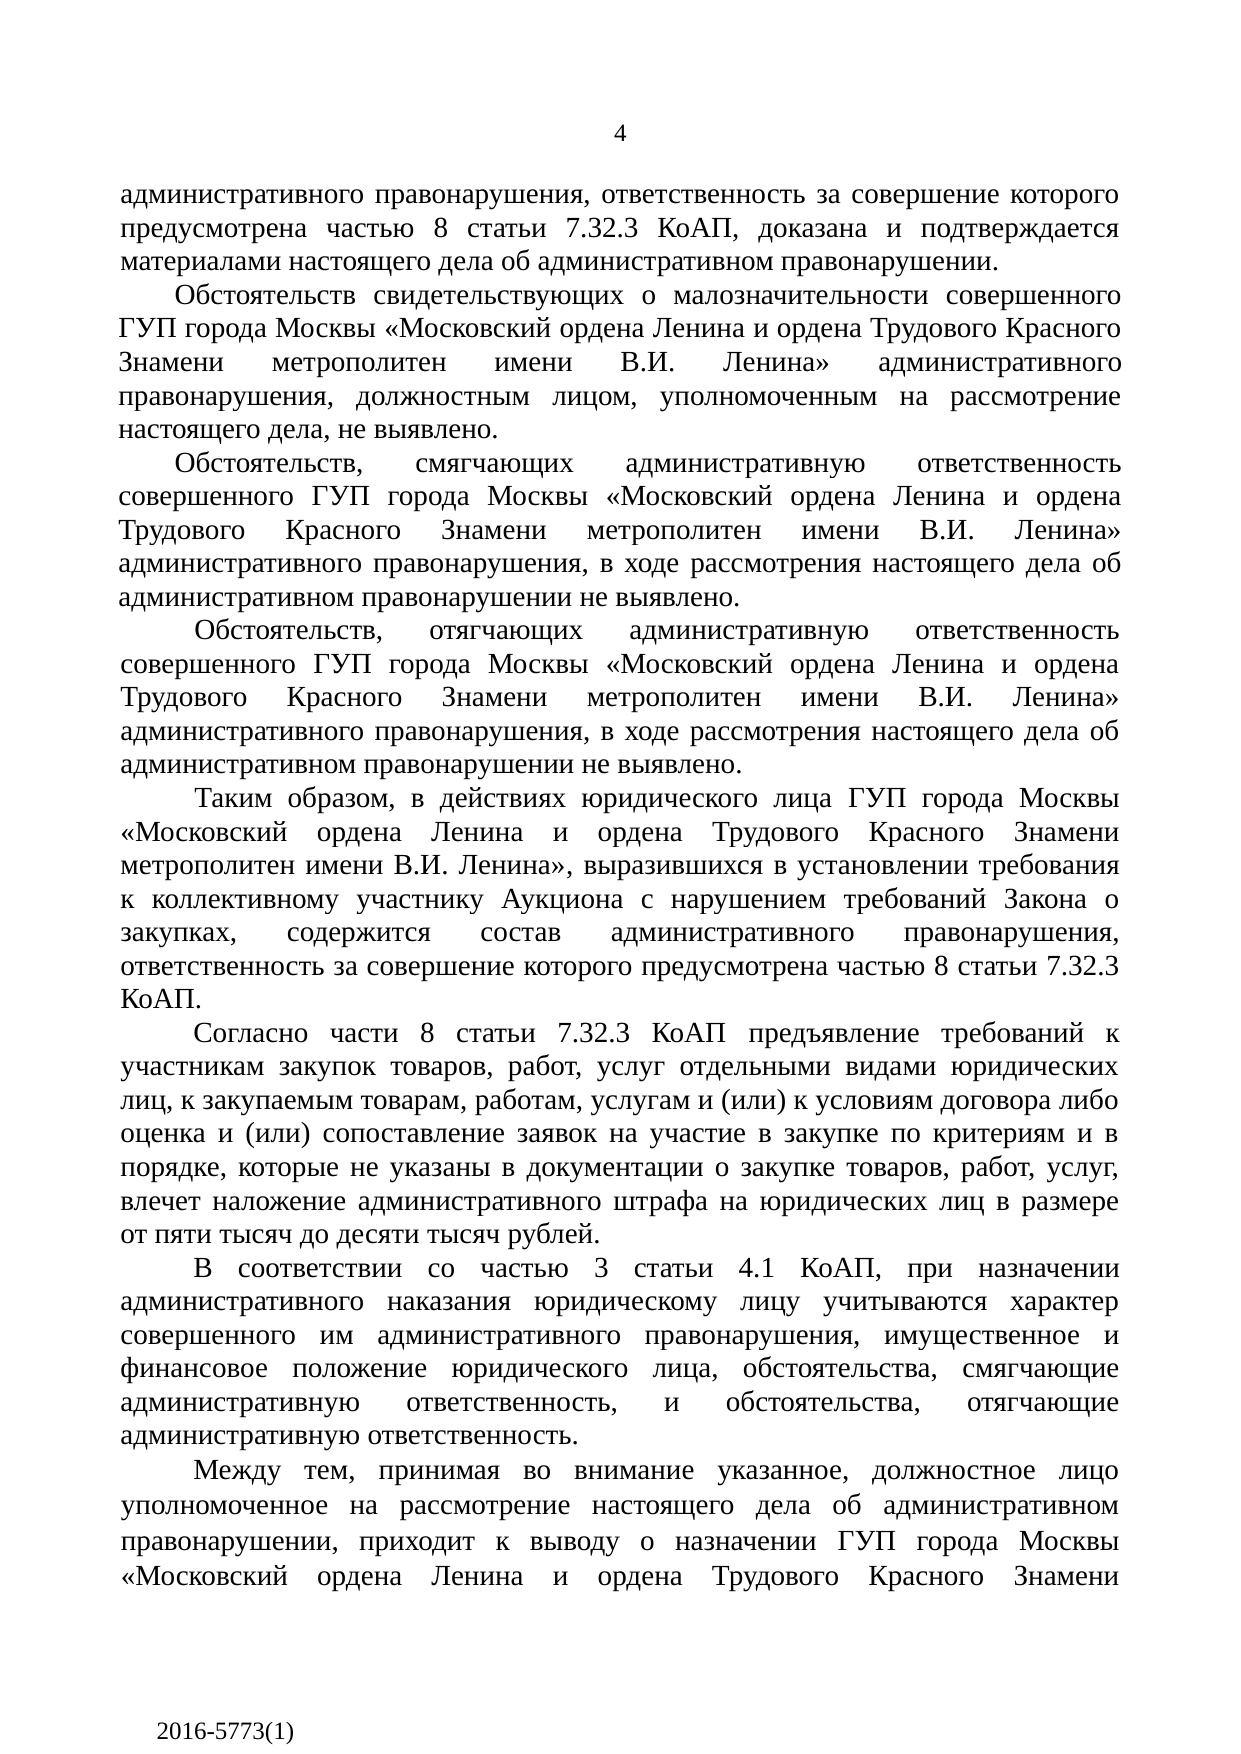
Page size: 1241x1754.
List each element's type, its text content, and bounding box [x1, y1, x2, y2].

text Между тем, принимая во внимание указанное, должностное лицо уполномоченное на рассмотрение настоящего дела об административном правонарушении, приходит к выводу о назначении ГУП города Москвы «Московский ордена Ленина и ордена Трудового Красного Знамени [121, 1451, 1120, 1593]
text Согласно части 8 статьи 7.32.3 КоАП предъявление требований к участникам закупок товаров, работ, услуг отдельными видами юридических лиц, к закупаемым товарам, работам, услугам и (или) к условиям договора либо оценка и (или) сопоставление заявок на участие в закупке по критериям и в порядке, которые не указаны в документации о закупке товаров, работ, услуг, влечет наложение административного штрафа на юридических лиц в размере от пяти тысяч до десяти тысяч рублей. [120, 1015, 1120, 1250]
text В соответствии со частью 3 статьи 4.1 КоАП, при назначении административного наказания юридическому лицу учитываются характер совершенного им административного правонарушения, имущественное и финансовое положение юридического лица, обстоятельства, смягчающие административную ответственность, и обстоятельства, отягчающие административную ответственность. [120, 1250, 1120, 1451]
text Обстоятельств, отягчающих административную ответственность совершенного ГУП города Москвы «Московский ордена Ленина и ордена Трудового Красного Знамени метрополитен имени В.И. Ленина» административного правонарушения, в ходе рассмотрения настоящего дела об административном правонарушении не выявлено. [120, 612, 1120, 780]
text административного правонарушения, ответственность за совершение которого предусмотрена частью 8 статьи 7.32.3 КоАП, доказана и подтверждается материалами настоящего дела об административном правонарушении. [120, 176, 1120, 277]
text Таким образом, в действиях юридического лица ГУП города Москвы «Московский ордена Ленина и ордена Трудового Красного Знамени метрополитен имени В.И. Ленина», выразившихся в установлении требования к коллективному участнику Аукциона с нарушением требований Закона о закупках, содержится состав административного правонарушения, ответственность за совершение которого предусмотрена частью 8 статьи 7.32.3 КоАП. [120, 780, 1120, 1015]
text Обстоятельств, смягчающих административную ответственность совершенного ГУП города Москвы «Московский ордена Ленина и ордена Трудового Красного Знамени метрополитен имени В.И. Ленина» административного правонарушения, в ходе рассмотрения настоящего дела об административном правонарушении не выявлено. [118, 445, 1122, 612]
text Обстоятельств свидетельствующих о малозначительности совершенного ГУП города Москвы «Московский ордена Ленина и ордена Трудового Красного Знамени метрополитен имени В.И. Ленина» административного правонарушения, должностным лицом, уполномоченным на рассмотрение настоящего дела, не выявлено. [118, 277, 1122, 445]
